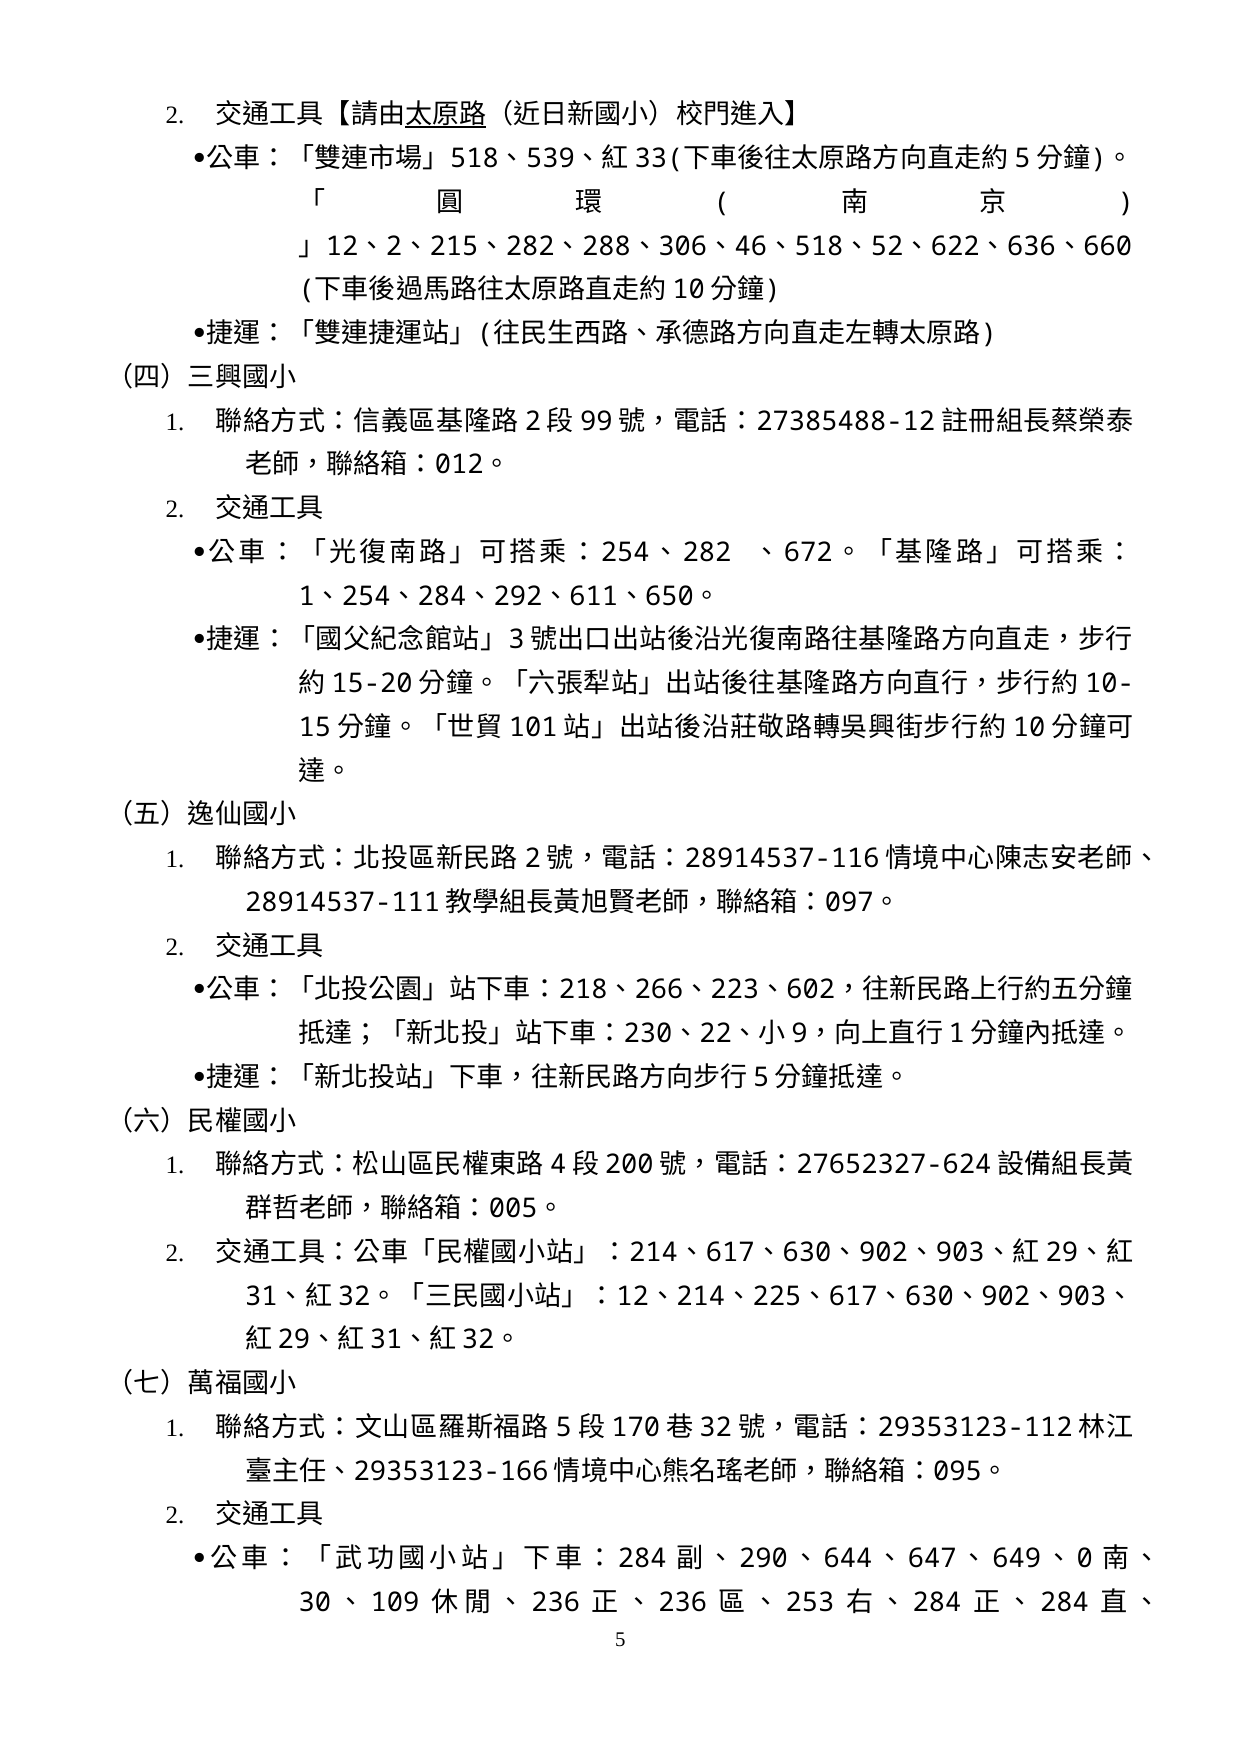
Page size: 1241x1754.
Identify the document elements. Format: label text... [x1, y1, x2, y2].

list 聯絡方式：信義區基隆路2段99號，電話：27385488-12註冊組長蔡榮泰老師，聯絡箱：012。 [165, 395, 1134, 482]
list 交通工具 [165, 1489, 1134, 1532]
text 公車：「北投公園」站下車：218、266、223、602，往新民路上行約五分鐘抵達；「新北投」站下車：230、22、小9，向上直行1分鐘內抵達。 [194, 964, 1134, 1051]
text （六）民權國小 [106, 1095, 1134, 1139]
list 交通工具【請由太原路（近日新國小）校門進入】 [165, 89, 1134, 132]
list 交通工具 [165, 920, 1134, 964]
list 交通工具 [165, 482, 1134, 526]
text 捷運：「新北投站」下車，往新民路方向步行5分鐘抵達。 [194, 1051, 1134, 1095]
text 公車：「武功國小站」下車：284副、290、644、647、649、0南、30、109休閒、236正、236區、253右、284正、284直、606、642、棕3、棕6、新店客運（廣興里-臺北）（坪林-臺北）。「師大分部站」下車：284副、284直、649、0南、30、109休閒、236正、236區、251正、252、253右。 [194, 1532, 1134, 1620]
text 公車：「光復南路」可搭乘：254、282 、672。「基隆路」可搭乘：1、254、284、292、611、650。 [194, 526, 1134, 614]
text 公車：「雙連市場」518、539、紅33(下車後往太原路方向直走約5分鐘)。「圓環(南京) 」12、2、215、282、288、306、46、518、52、622、636、660(下車後過馬路往太原路直走約10分鐘) [194, 132, 1134, 307]
list 交通工具：公車「民權國小站」：214、617、630、902、903、紅29、紅31、紅32。「三民國小站」：12、214、225、617、630、902、903、紅29、紅31、紅32。 [165, 1226, 1134, 1357]
list 聯絡方式：北投區新民路2號，電話：28914537-116情境中心陳志安老師、28914537-111教學組長黃旭賢老師，聯絡箱：097。 [165, 832, 1134, 920]
list 聯絡方式：文山區羅斯福路5段170巷32號，電話：29353123-112林江臺主任、29353123-166情境中心熊名瑤老師，聯絡箱：095。 [165, 1401, 1134, 1489]
text （五）逸仙國小 [106, 789, 1134, 832]
text 捷運：「國父紀念館站」3號出口出站後沿光復南路往基隆路方向直走，步行約15-20分鐘。「六張犁站」出站後往基隆路方向直行，步行約10-15分鐘。「世貿101站」出站後沿莊敬路轉吳興街步行約10分鐘可達。 [194, 614, 1134, 789]
text （七）萬福國小 [106, 1357, 1134, 1401]
text （四）三興國小 [106, 351, 1134, 395]
list 聯絡方式：松山區民權東路4段200號，電話：27652327-624設備組長黃群哲老師，聯絡箱：005。 [165, 1139, 1134, 1226]
text 捷運：「雙連捷運站」(往民生西路、承德路方向直走左轉太原路) [194, 307, 1134, 351]
